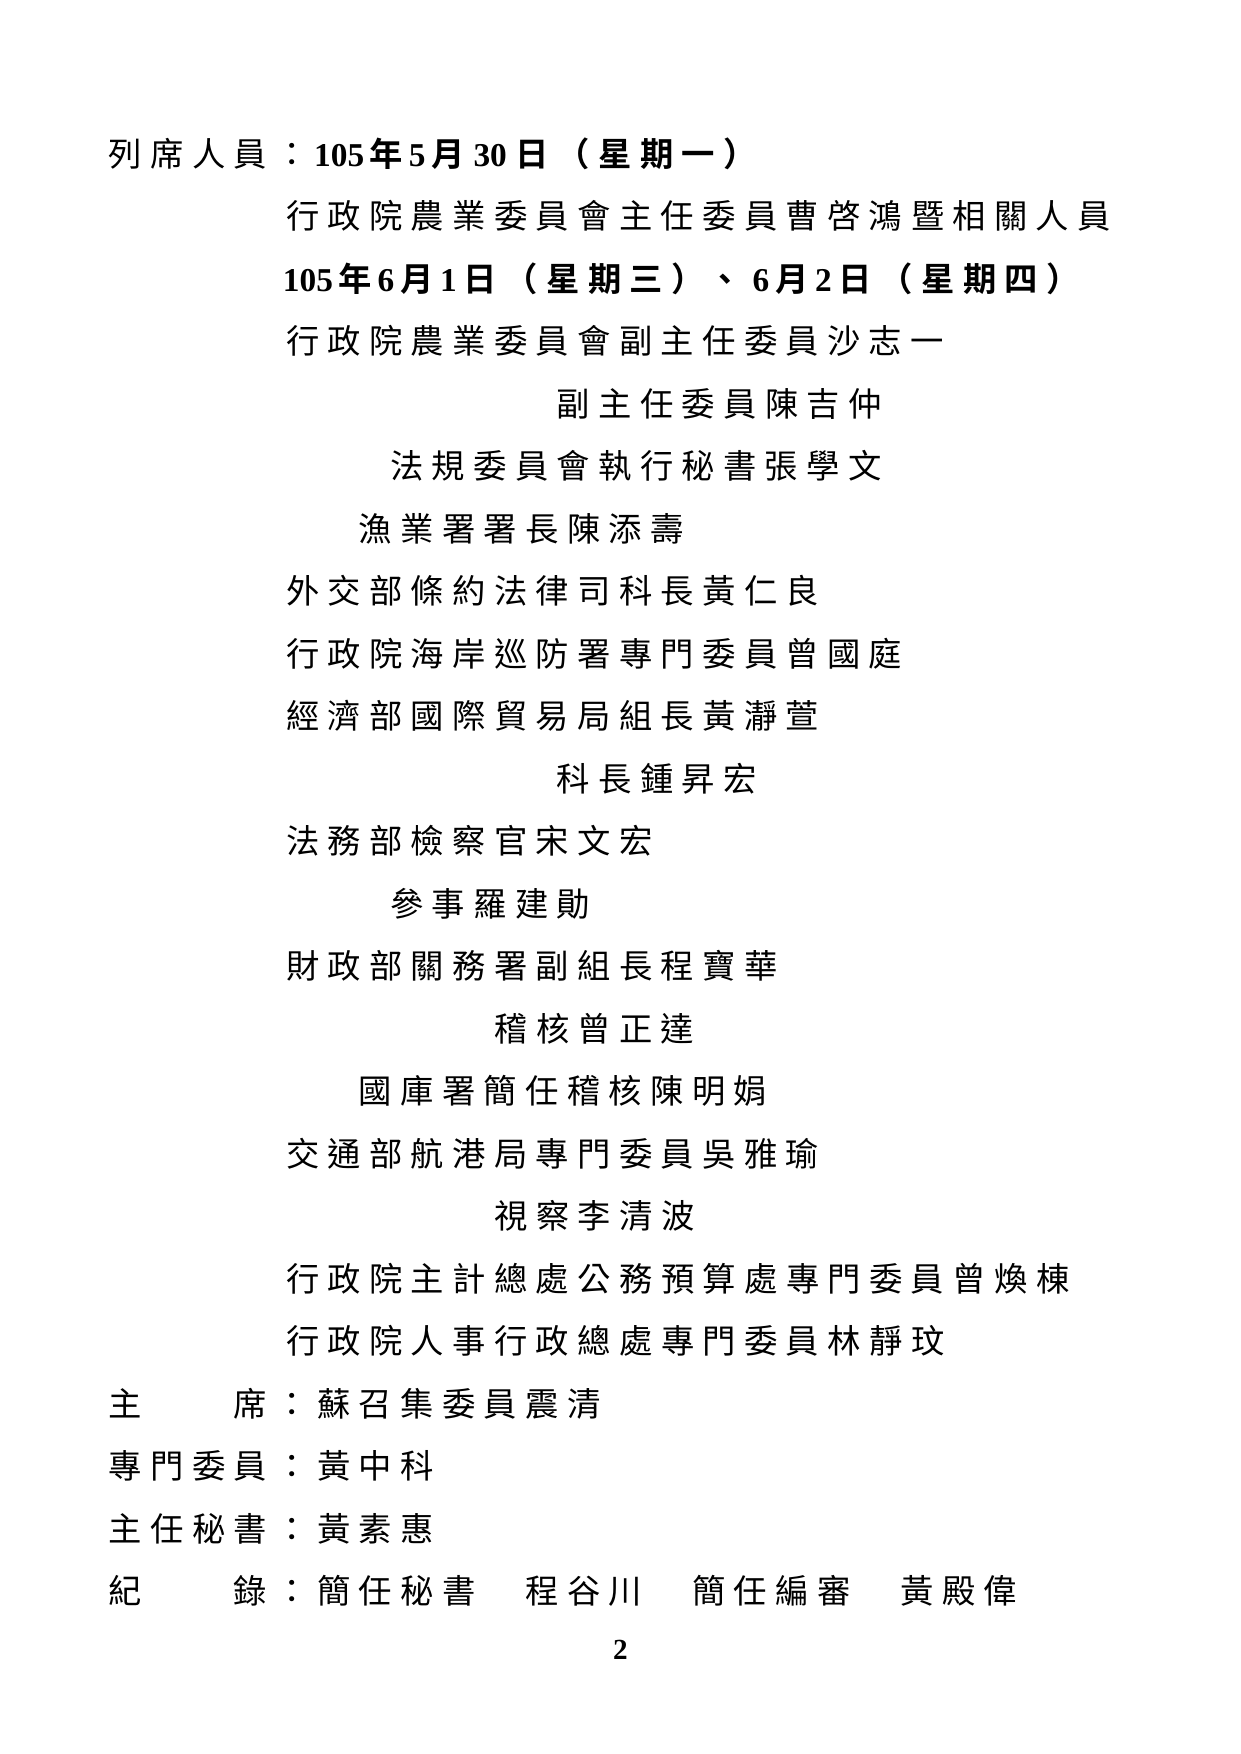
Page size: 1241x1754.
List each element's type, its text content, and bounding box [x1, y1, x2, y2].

text 交通部航港局專門委員吳雅瑜 [278, 1110, 1136, 1173]
text 主任秘書：黃素惠 [104, 1485, 1106, 1548]
text 105年6月1日（星期三）、6月2日（星期四） [278, 235, 1136, 298]
text 專門委員：黃中科 [104, 1423, 1106, 1485]
text 主 席：蘇召集委員震清 [104, 1360, 1136, 1423]
text 副主任委員陳吉仲 [451, 360, 1136, 423]
text 行政院人事行政總處專門委員林靜玟 [278, 1298, 1136, 1360]
text 法務部檢察官宋文宏 [278, 798, 1136, 860]
text 財政部關務署副組長程寶華 [278, 923, 1136, 985]
text 參事羅建勛 [384, 860, 1136, 923]
text 行政院農業委員會副主任委員沙志一 [278, 298, 1136, 360]
text 漁業署署長陳添壽 [346, 485, 1136, 548]
text 行政院主計總處公務預算處專門委員曾煥棟 [278, 1235, 1136, 1298]
text 經濟部國際貿易局組長黃瀞萱 [278, 673, 1136, 735]
text 外交部條約法律司科長黃仁良 [278, 548, 1136, 610]
text 稽核曾正達 [451, 985, 1136, 1048]
text 法規委員會執行秘書張學文 [383, 423, 1136, 485]
text 行政院海岸巡防署專門委員曾國庭 [278, 610, 1136, 673]
text 列席人員：105年5月30日（星期一） [104, 110, 1136, 173]
text 視察李清波 [451, 1173, 1136, 1235]
text 國庫署簡任稽核陳明娟 [346, 1048, 1136, 1110]
text 行政院農業委員會主任委員曹啓鴻暨相關人員 [278, 173, 1136, 235]
text 科長鍾昇宏 [451, 735, 1136, 798]
text 紀 錄：簡任秘書 程谷川 簡任編審 黃殿偉 [104, 1548, 1136, 1610]
